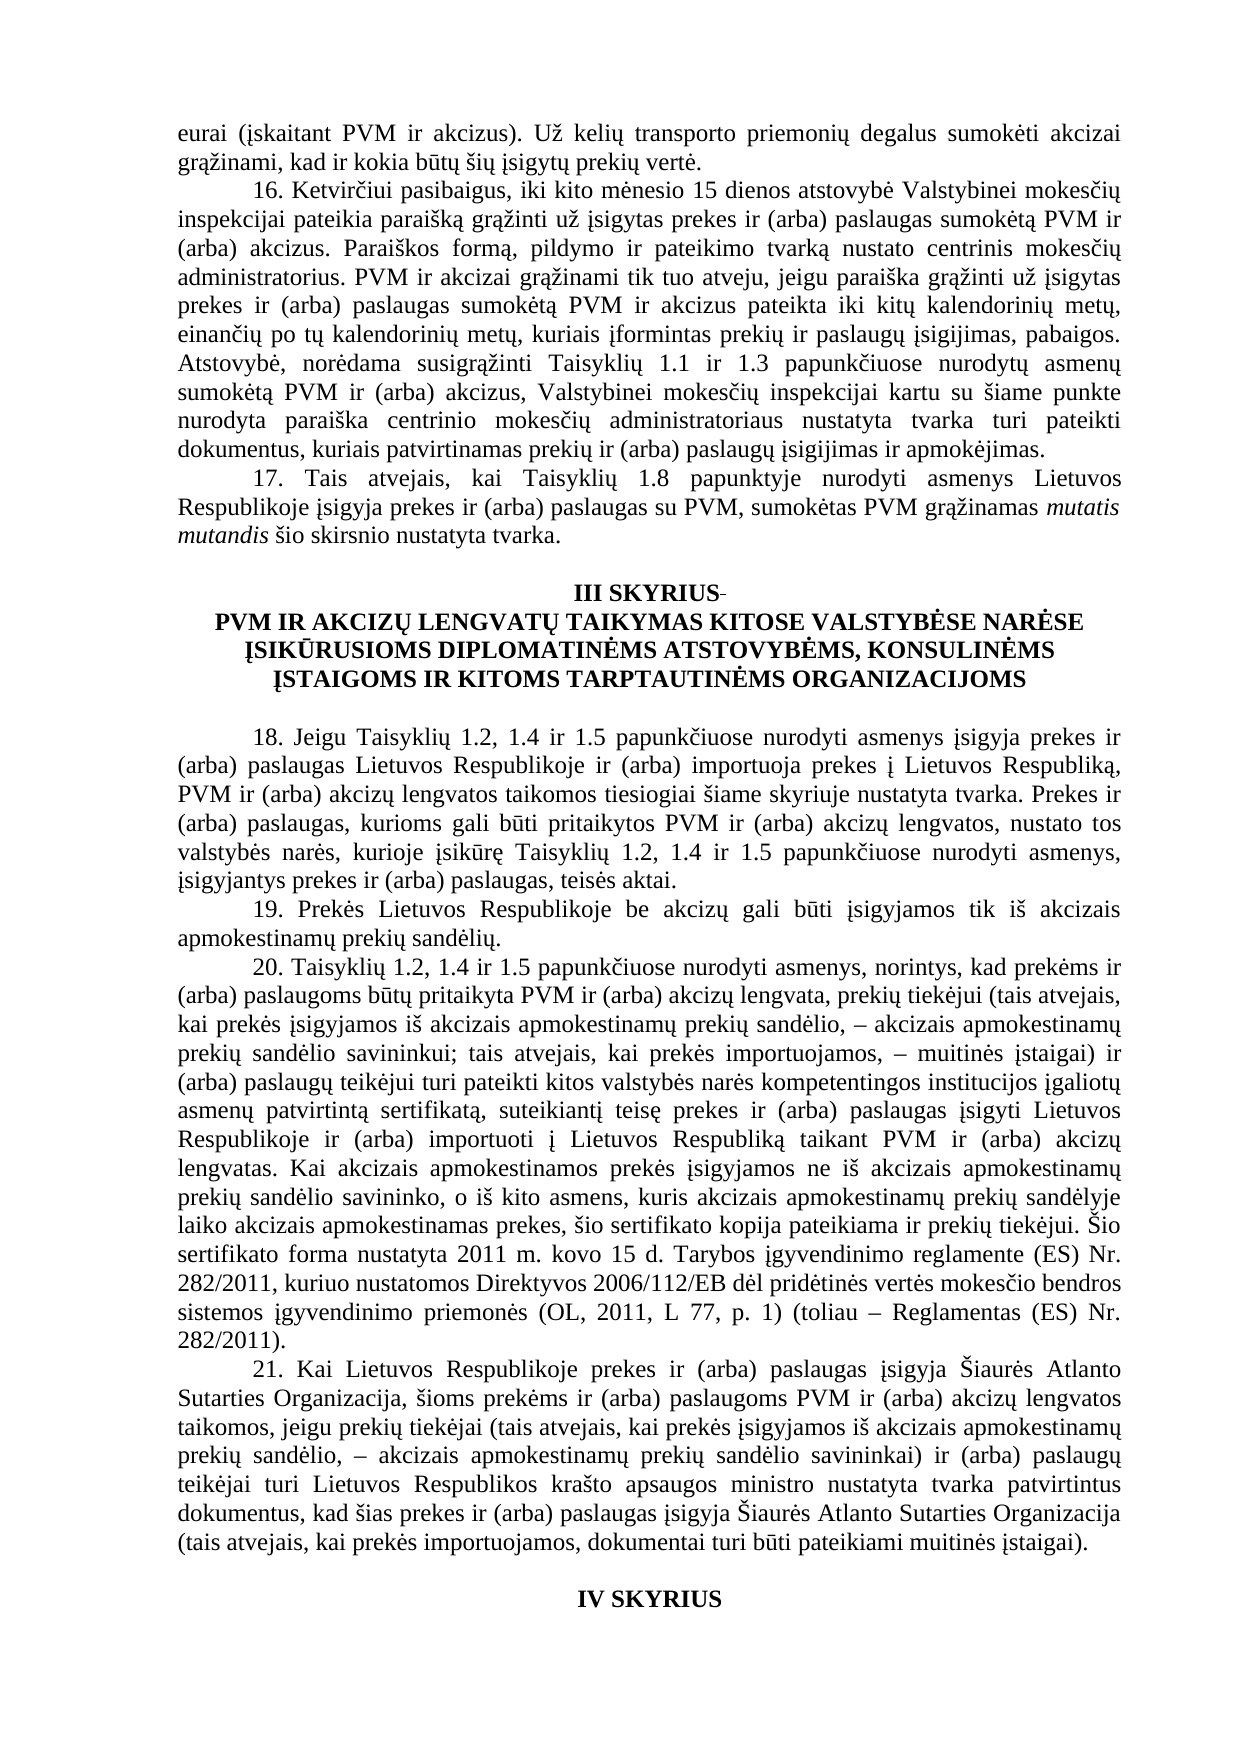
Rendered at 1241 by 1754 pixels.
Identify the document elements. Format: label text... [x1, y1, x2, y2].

text 18. Jeigu Taisyklių 1.2, 1.4 ir 1.5 papunkčiuose nurodyti asmenys įsigyja prekes ir (arba) paslaugas Lietuvos Respublikoje ir (arba) importuoja prekes į Lietuvos Respubliką, PVM ir (arba) akcizų lengvatos taikomos tiesiogiai šiame skyriuje nustatyta tvarka. Prekes ir (arba) paslaugas, kurioms gali būti pritaikytos PVM ir (arba) akcizų lengvatos, nustato tos valstybės narės, kurioje įsikūrę Taisyklių 1.2, 1.4 ir 1.5 papunkčiuose nurodyti asmenys, įsigyjantys prekes ir (arba) paslaugas, teisės aktai. [177, 722, 1122, 894]
text 21. Kai Lietuvos Respublikoje prekes ir (arba) paslaugas įsigyja Šiaurės Atlanto Sutarties Organizacija, šioms prekėms ir (arba) paslaugoms PVM ir (arba) akcizų lengvatos taikomos, jeigu prekių tiekėjai (tais atvejais, kai prekės įsigyjamos iš akcizais apmokestinamų prekių sandėlio, – akcizais apmokestinamų prekių sandėlio savininkai) ir (arba) paslaugų teikėjai turi Lietuvos Respublikos krašto apsaugos ministro nustatyta tvarka patvirtintus dokumentus, kad šias prekes ir (arba) paslaugas įsigyja Šiaurės Atlanto Sutarties Organizacija (tais atvejais, kai prekės importuojamos, dokumentai turi būti pateikiami muitinės įstaigai). [177, 1354, 1122, 1556]
text 16. Ketvirčiui pasibaigus, iki kito mėnesio 15 dienos atstovybė Valstybinei mokesčių inspekcijai pateikia paraišką grąžinti už įsigytas prekes ir (arba) paslaugas sumokėtą PVM ir (arba) akcizus. Paraiškos formą, pildymo ir pateikimo tvarką nustato centrinis mokesčių administratorius. PVM ir akcizai grąžinami tik tuo atveju, jeigu paraiška grąžinti už įsigytas prekes ir (arba) paslaugas sumokėtą PVM ir akcizus pateikta iki kitų kalendorinių metų, einančių po tų kalendorinių metų, kuriais įformintas prekių ir paslaugų įsigijimas, pabaigos. Atstovybė, norėdama susigrąžinti Taisyklių 1.1 ir 1.3 papunkčiuose nurodytų asmenų sumokėtą PVM ir (arba) akcizus, Valstybinei mokesčių inspekcijai kartu su šiame punkte nurodyta paraiška centrinio mokesčių administratoriaus nustatyta tvarka turi pateikti dokumentus, kuriais patvirtinamas prekių ir (arba) paslaugų įsigijimas ir apmokėjimas. [177, 176, 1122, 463]
text III SKYRIUS [177, 578, 1122, 607]
text 20. Taisyklių 1.2, 1.4 ir 1.5 papunkčiuose nurodyti asmenys, norintys, kad prekėms ir (arba) paslaugoms būtų pritaikyta PVM ir (arba) akcizų lengvata, prekių tiekėjui (tais atvejais, kai prekės įsigyjamos iš akcizais apmokestinamų prekių sandėlio, – akcizais apmokestinamų prekių sandėlio savininkui; tais atvejais, kai prekės importuojamos, – muitinės įstaigai) ir (arba) paslaugų teikėjui turi pateikti kitos valstybės narės kompetentingos institucijos įgaliotų asmenų patvirtintą sertifikatą, suteikiantį teisę prekes ir (arba) paslaugas įsigyti Lietuvos Respublikoje ir (arba) importuoti į Lietuvos Respubliką taikant PVM ir (arba) akcizų lengvatas. Kai akcizais apmokestinamos prekės įsigyjamos ne iš akcizais apmokestinamų prekių sandėlio savininko, o iš kito asmens, kuris akcizais apmokestinamų prekių sandėlyje laiko akcizais apmokestinamas prekes, šio sertifikato kopija pateikiama ir prekių tiekėjui. Šio sertifikato forma nustatyta 2011 m. kovo 15 d. Tarybos įgyvendinimo reglamente (ES) Nr. 282/2011, kuriuo nustatomos Direktyvos 2006/112/EB dėl pridėtinės vertės mokesčio bendros sistemos įgyvendinimo priemonės (OL, 2011, L 77, p. 1) (toliau – Reglamentas (ES) Nr. 282/2011). [177, 952, 1122, 1354]
text 17. Tais atvejais, kai Taisyklių 1.8 papunktyje nurodyti asmenys Lietuvos Respublikoje įsigyja prekes ir (arba) paslaugas su PVM, sumokėtas PVM grąžinamas mutatis mutandis šio skirsnio nustatyta tvarka. [177, 463, 1122, 549]
text IV SKYRIUS [177, 1584, 1122, 1613]
text eurai (įskaitant PVM ir akcizus). Už kelių transporto priemonių degalus sumokėti akcizai grąžinami, kad ir kokia būtų šių įsigytų prekių vertė. [177, 118, 1122, 176]
text PVM IR AKCIZŲ LENGVATŲ TAIKYMAS KITOSE VALSTYBĖSE NARĖSE ĮSIKŪRUSIOMS DIPLOMATINĖMS ATSTOVYBĖMS, KONSULINĖMS ĮSTAIGOMS IR KITOMS TARPTAUTINĖMS ORGANIZACIJOMS [177, 607, 1122, 693]
text 19. Prekės Lietuvos Respublikoje be akcizų gali būti įsigyjamos tik iš akcizais apmokestinamų prekių sandėlių. [177, 894, 1122, 952]
